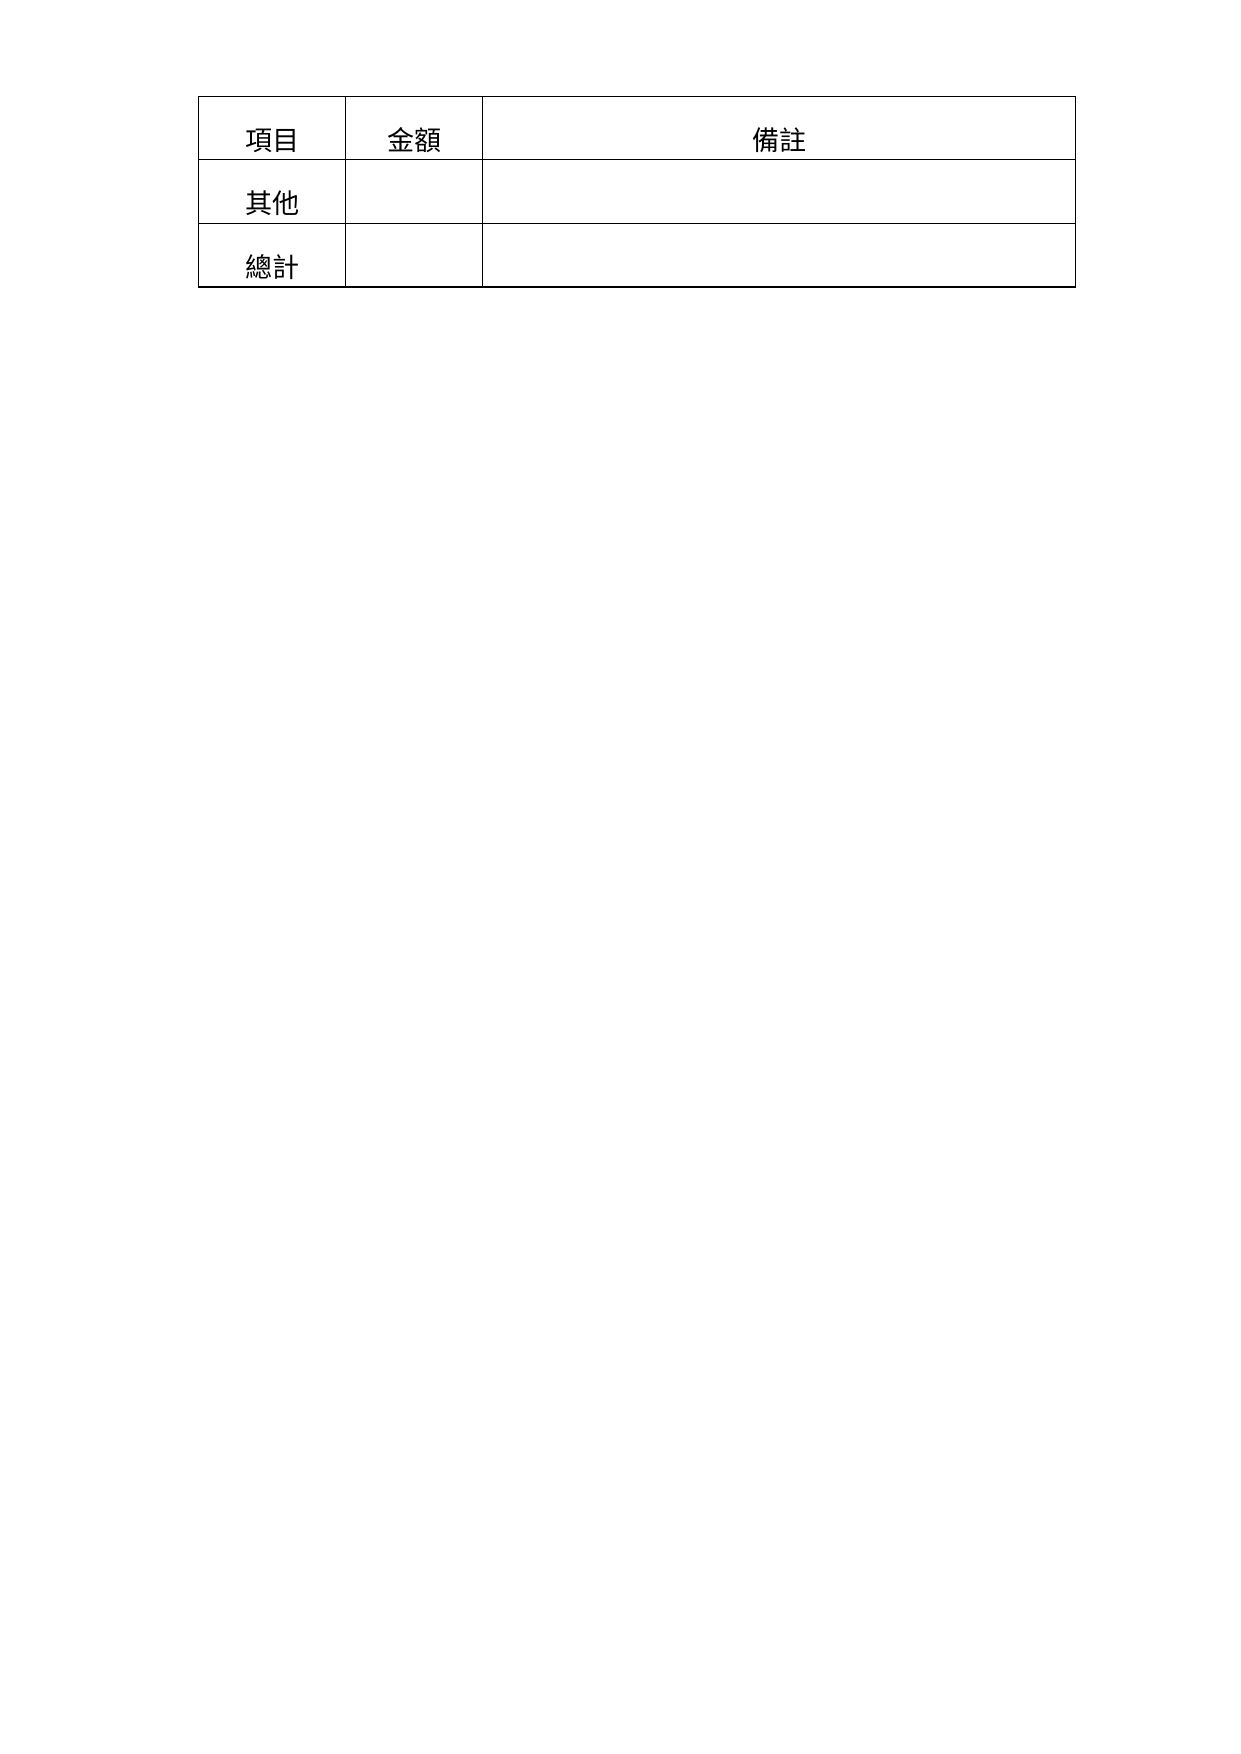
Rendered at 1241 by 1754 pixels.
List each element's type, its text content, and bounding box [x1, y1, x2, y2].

table_header 金額 [346, 97, 482, 159]
table_cell [346, 224, 482, 286]
table_header 項目 [199, 97, 345, 159]
table_cell 其他 [199, 160, 345, 223]
table_cell [483, 224, 1075, 286]
table_cell [346, 160, 482, 223]
table_cell [483, 160, 1075, 223]
table_header 備註 [483, 97, 1075, 159]
table_cell 總計 [199, 224, 345, 286]
